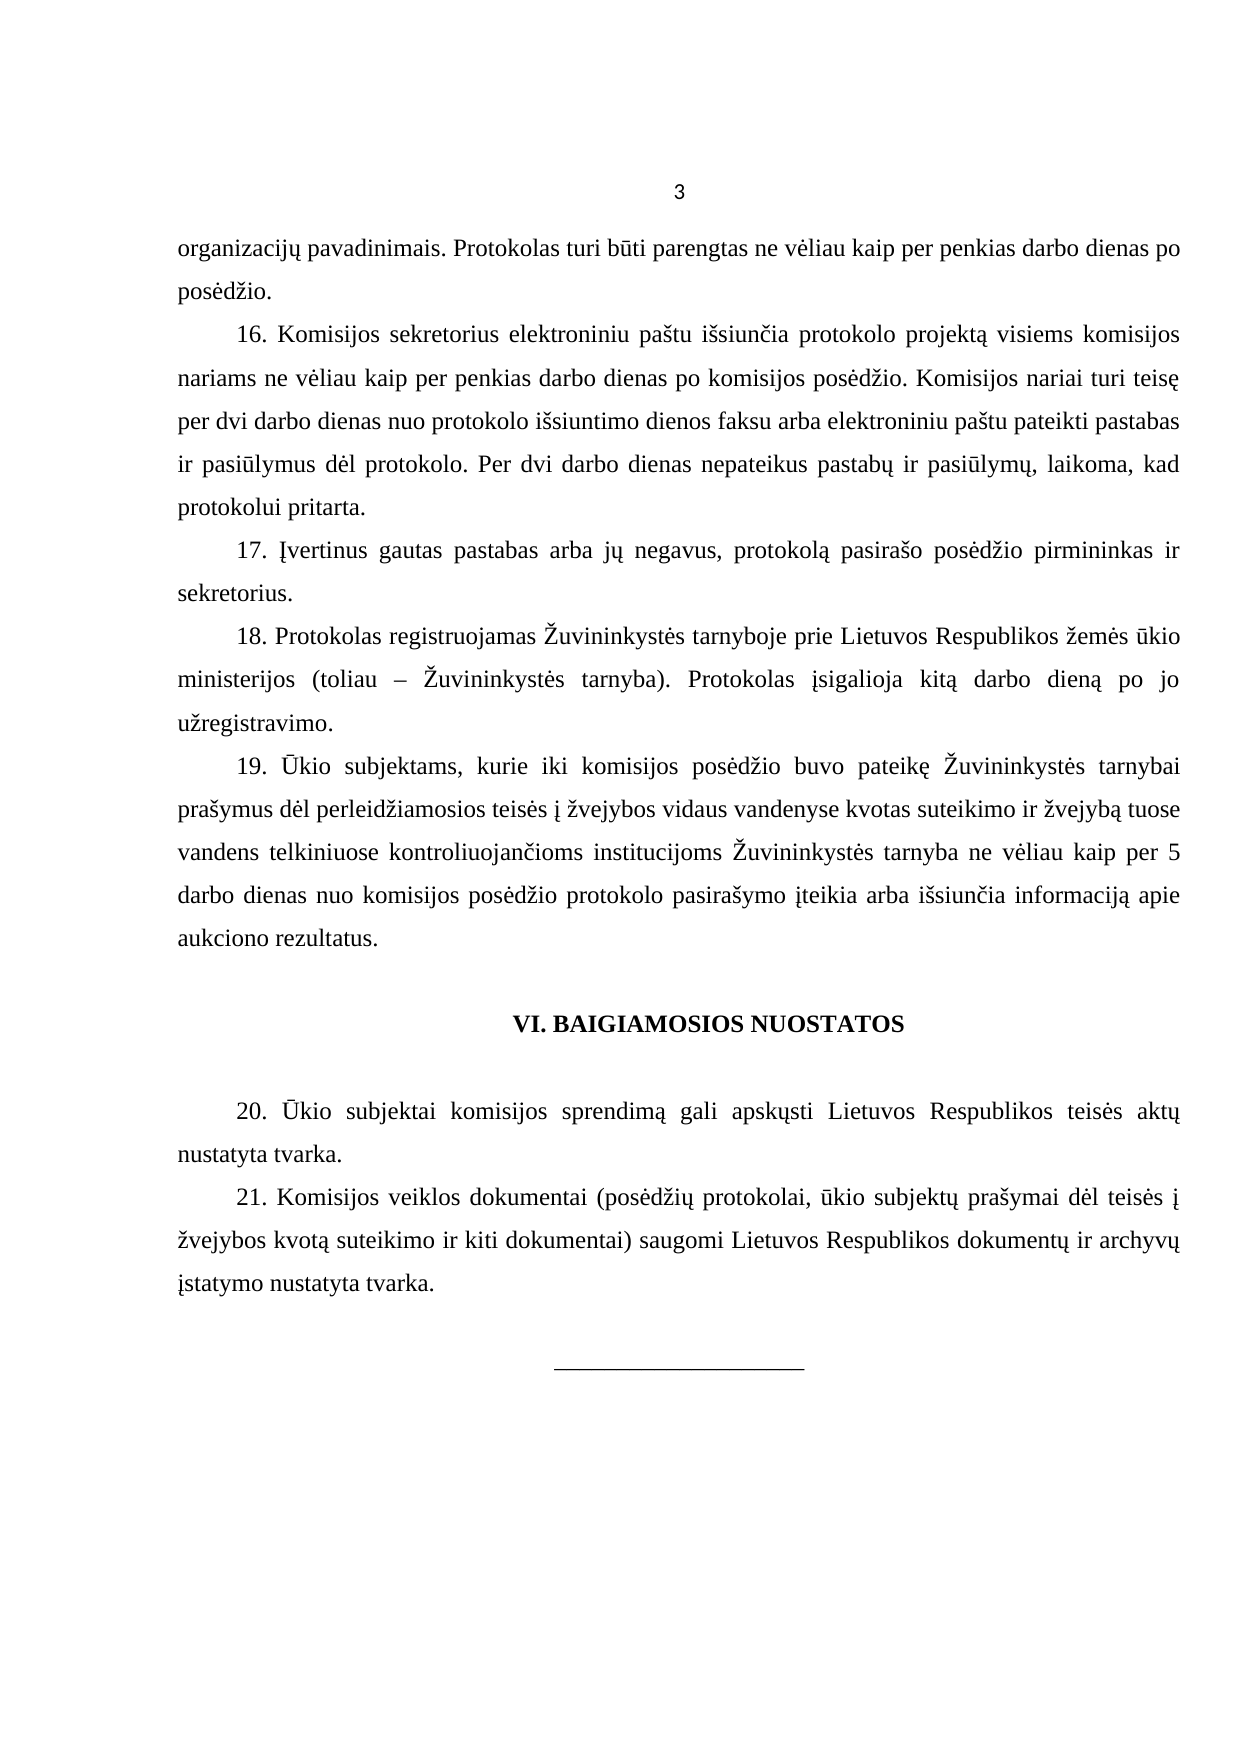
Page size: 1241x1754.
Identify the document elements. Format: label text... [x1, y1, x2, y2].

text VI. BAIGIAMOSIOS NUOSTATOS [177, 1009, 1181, 1038]
text organizacijų pavadinimais. Protokolas turi būti parengtas ne vėliau kaip per penkias darbo dienas po posėdžio. [177, 233, 1181, 305]
text 19. Ūkio subjektams, kurie iki komisijos posėdžio buvo pateikę Žuvininkystės tarnybai prašymus dėl perleidžiamosios teisės į žvejybos vidaus vandenyse kvotas suteikimo ir žvejybą tuose vandens telkiniuose kontroliuojančioms institucijoms Žuvininkystės tarnyba ne vėliau kaip per 5 darbo dienas nuo komisijos posėdžio protokolo pasirašymo įteikia arba išsiunčia informaciją apie aukciono rezultatus. [177, 751, 1181, 952]
text 21. Komisijos veiklos dokumentai (posėdžių protokolai, ūkio subjektų prašymai dėl teisės į žvejybos kvotą suteikimo ir kiti dokumentai) saugomi Lietuvos Respublikos dokumentų ir archyvų įstatymo nustatyta tvarka. [177, 1182, 1181, 1297]
text ____________________ [177, 1344, 1181, 1373]
text 16. Komisijos sekretorius elektroniniu paštu išsiunčia protokolo projektą visiems komisijos nariams ne vėliau kaip per penkias darbo dienas po komisijos posėdžio. Komisijos nariai turi teisę per dvi darbo dienas nuo protokolo išsiuntimo dienos faksu arba elektroniniu paštu pateikti pastabas ir pasiūlymus dėl protokolo. Per dvi darbo dienas nepateikus pastabų ir pasiūlymų, laikoma, kad protokolui pritarta. [177, 319, 1181, 521]
text 20. Ūkio subjektai komisijos sprendimą gali apskųsti Lietuvos Respublikos teisės aktų nustatyta tvarka. [177, 1096, 1181, 1168]
text 17. Įvertinus gautas pastabas arba jų negavus, protokolą pasirašo posėdžio pirmininkas ir sekretorius. [177, 535, 1181, 607]
text 18. Protokolas registruojamas Žuvininkystės tarnyboje prie Lietuvos Respublikos žemės ūkio ministerijos (toliau – Žuvininkystės tarnyba). Protokolas įsigalioja kitą darbo dieną po jo užregistravimo. [177, 621, 1181, 736]
